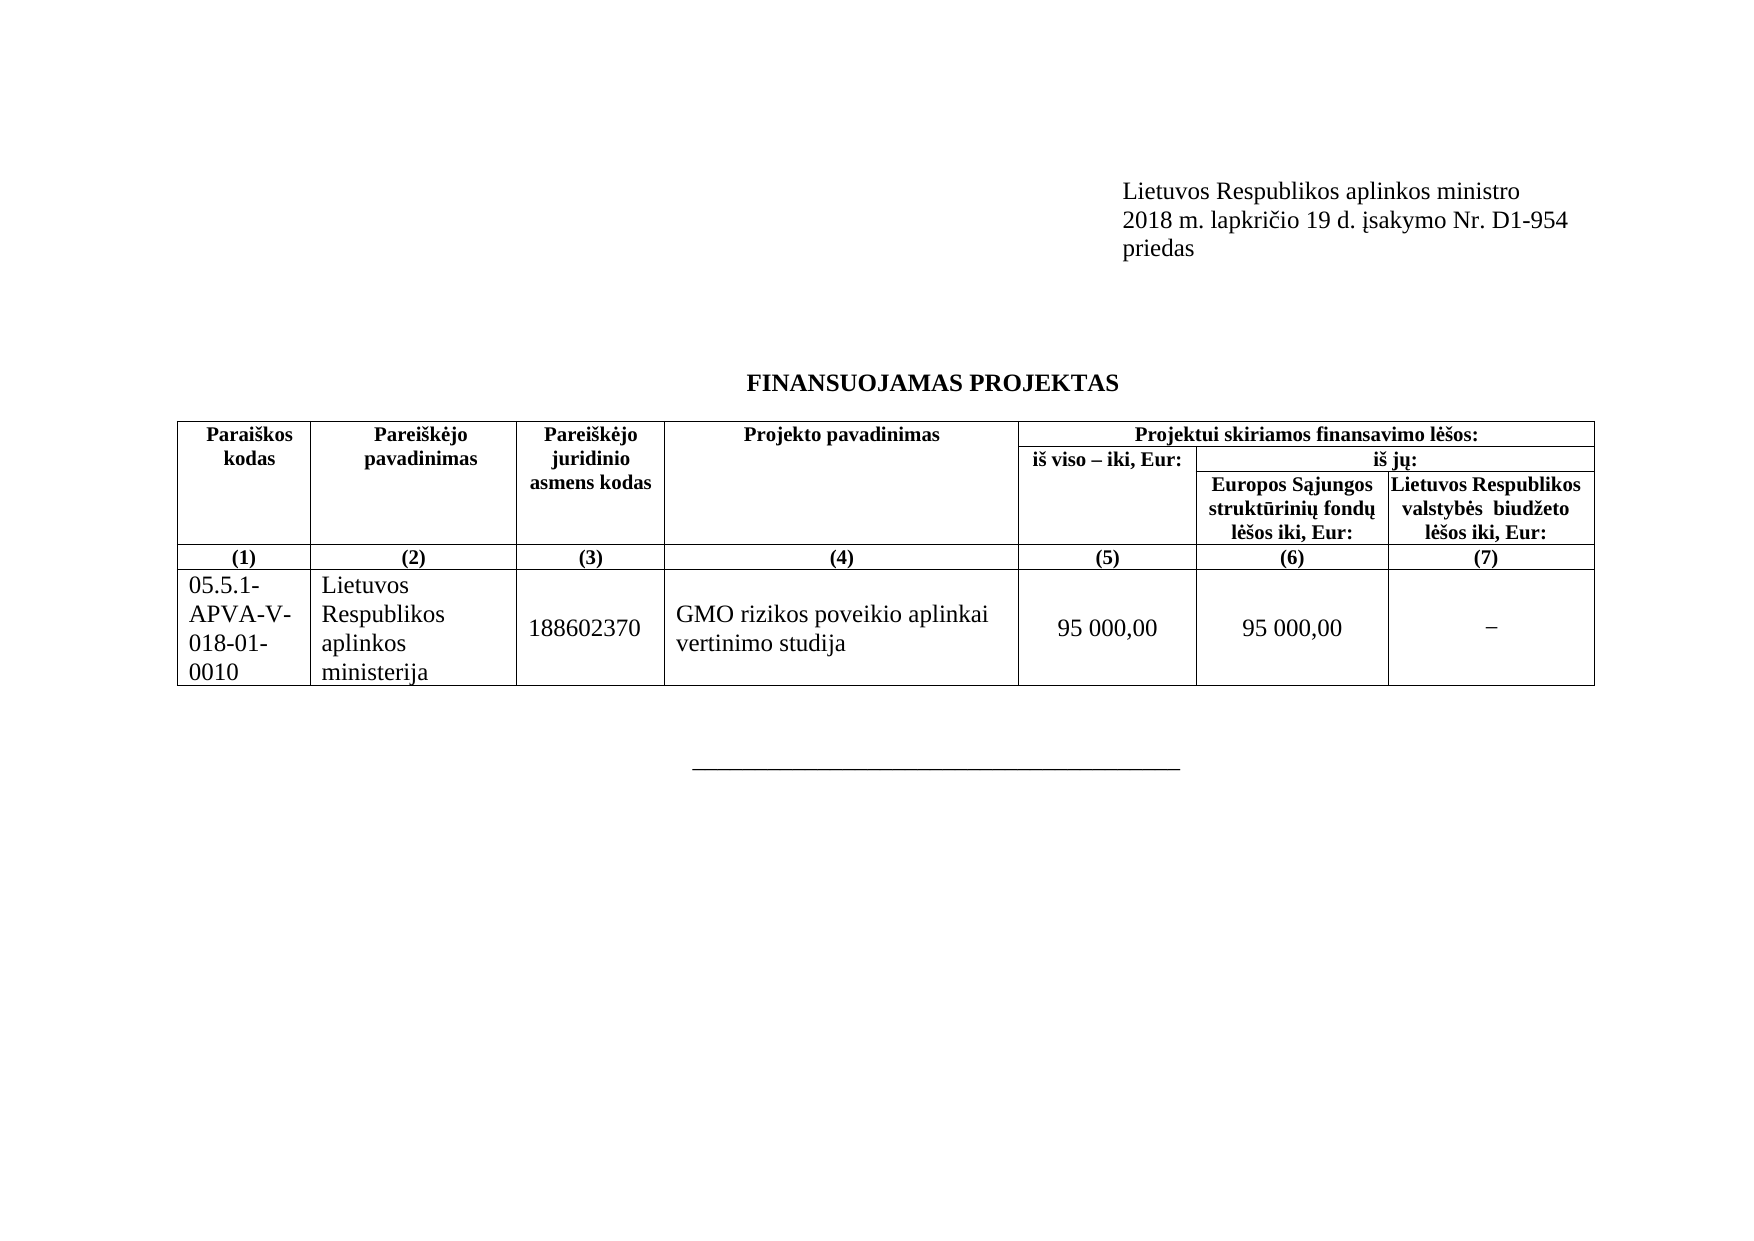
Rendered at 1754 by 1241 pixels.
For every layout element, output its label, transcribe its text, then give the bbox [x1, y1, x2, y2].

table_cell Lietuvos Respublikos aplinkos ministerija [311, 570, 516, 685]
table_cell (7) [1389, 545, 1594, 569]
table_cell 188602370 [517, 570, 664, 685]
table_cell (2) [311, 545, 516, 569]
table_cell 95 000,00 [1197, 570, 1388, 685]
table_cell (6) [1197, 545, 1388, 569]
table_cell Europos Sąjungos struktūrinių fondų lėšos iki, Eur: [1197, 472, 1388, 544]
text Lietuvos Respublikos aplinkos ministro [177, 176, 1695, 205]
table_header Projekto pavadinimas [665, 422, 1018, 544]
text FINANSUOJAMAS PROJEKTAS [177, 368, 1695, 397]
table_cell iš viso – iki, Eur: [1019, 447, 1196, 544]
table_cell 95 000,00 [1019, 570, 1196, 685]
table_cell (5) [1019, 545, 1196, 569]
table_cell 05.5.1-APVA-V-018-01-0010 [178, 570, 310, 685]
table_header Pareiškėjo juridinio asmens kodas [517, 422, 664, 544]
table_cell Lietuvos Respublikos valstybės biudžeto lėšos iki, Eur: [1389, 472, 1594, 544]
table_header Pareiškėjo pavadinimas [311, 422, 516, 544]
table_cell (3) [517, 545, 664, 569]
table_header Projektui skiriamos finansavimo lėšos: [1019, 422, 1594, 446]
table_cell (1) [178, 545, 310, 569]
text priedas [177, 233, 1695, 262]
table_cell GMO rizikos poveikio aplinkai vertinimo studija [665, 570, 1018, 685]
text 2018 m. lapkričio 19 d. įsakymo Nr. D1-954 [177, 205, 1695, 233]
table_cell − [1389, 570, 1594, 685]
table_cell iš jų: [1197, 447, 1594, 471]
table_cell (4) [665, 545, 1018, 569]
text _______________________________________ [177, 744, 1695, 773]
table_header Paraiškos kodas [178, 422, 310, 544]
